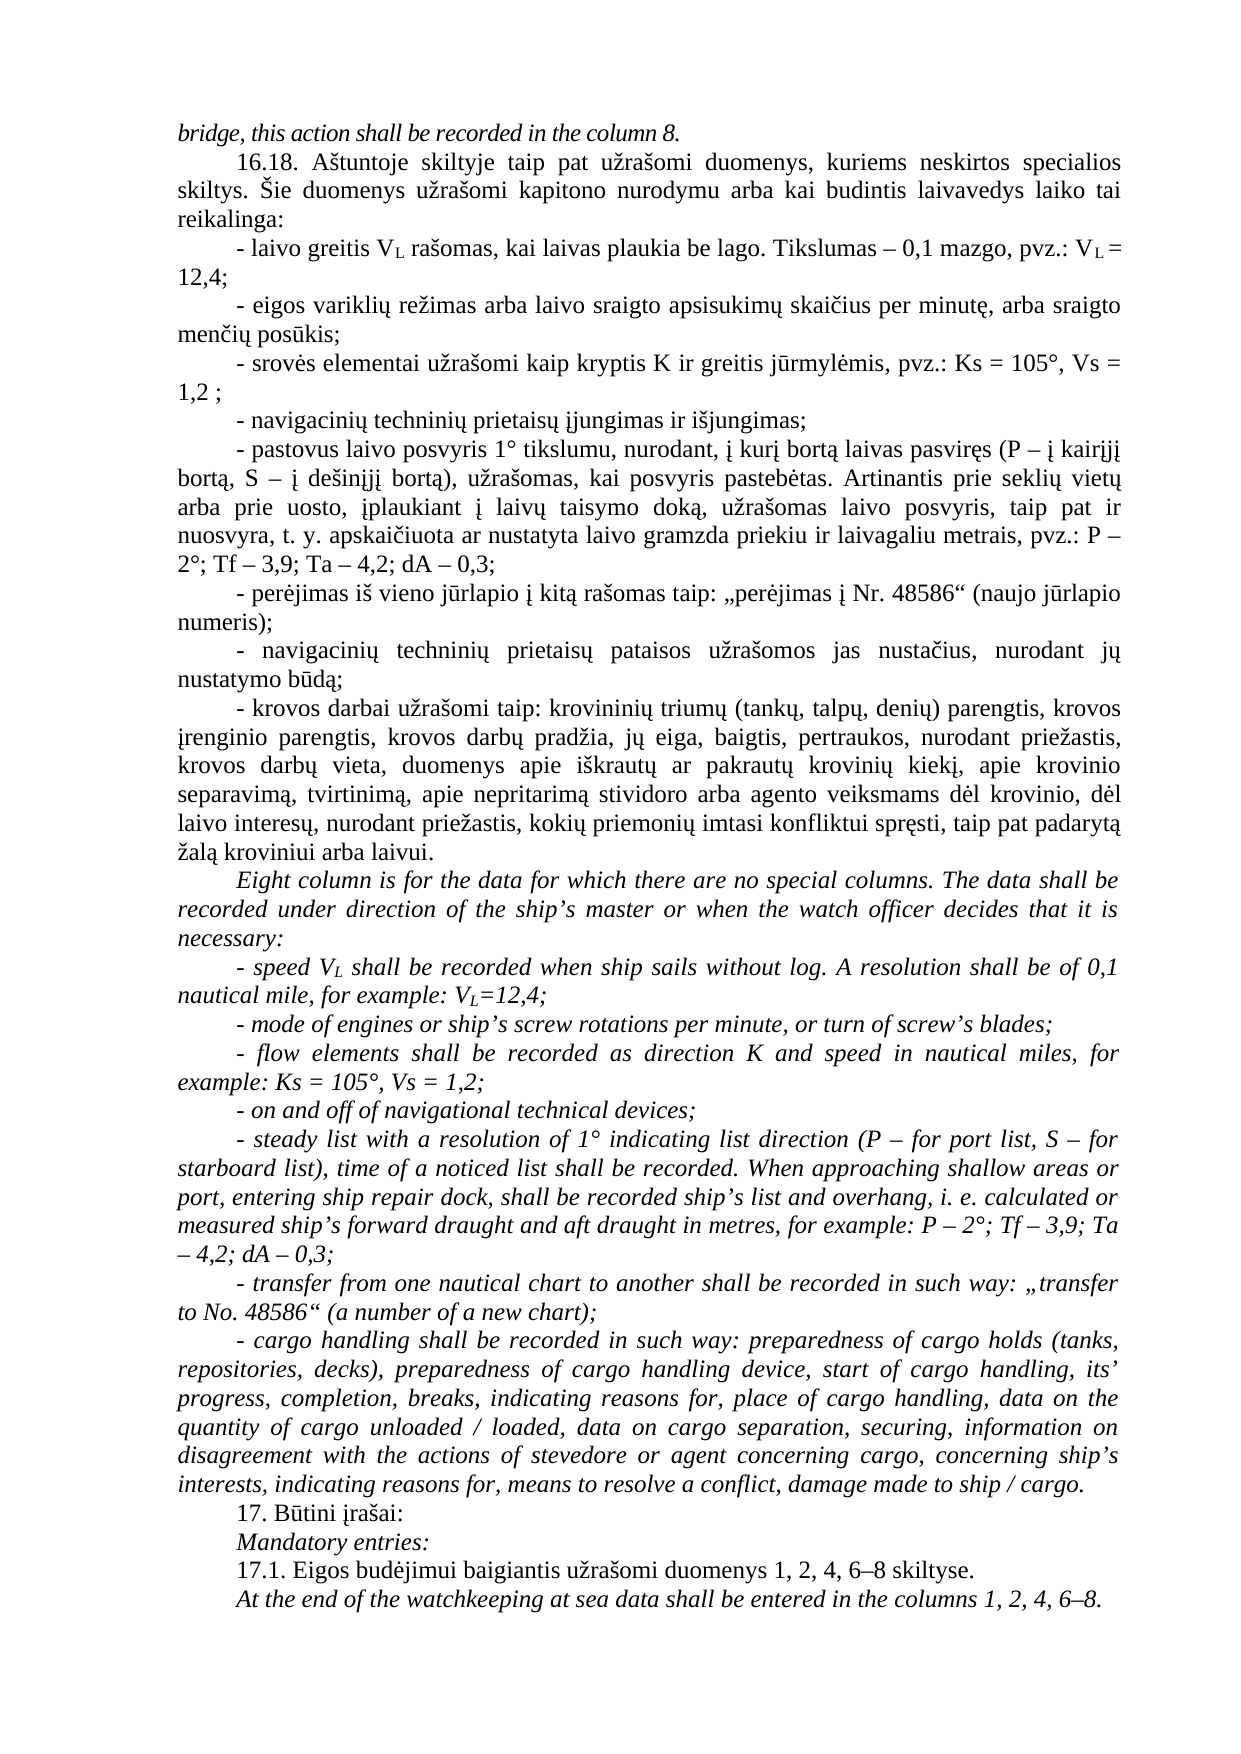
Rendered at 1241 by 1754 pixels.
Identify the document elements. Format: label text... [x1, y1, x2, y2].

text - speed VL shall be recorded when ship sails without log. A resolution shall be of 0,1 nautical mile, for example: VL=12,4; [177, 952, 1122, 1009]
text - pastovus laivo posvyris 1° tikslumu, nurodant, į kurį bortą laivas pasviręs (P – į kairįjį bortą, S – į dešinįjį bortą), užrašomas, kai posvyris pastebėtas. Artinantis prie seklių vietų arba prie uosto, įplaukiant į laivų taisymo doką, užrašomas laivo posvyris, taip pat ir nuosvyra, t. y. apskaičiuota ar nustatyta laivo gramzda priekiu ir laivagaliu metrais, pvz.: P – 2°; Tf – 3,9; Ta – 4,2; dA – 0,3; [177, 434, 1122, 578]
text - srovės elementai užrašomi kaip kryptis K ir greitis jūrmylėmis, pvz.: Ks = 105°, Vs = 1,2 ; [177, 348, 1122, 406]
text - navigacinių techninių prietaisų įjungimas ir išjungimas; [177, 406, 1122, 434]
text - eigos variklių režimas arba laivo sraigto apsisukimų skaičius per minutę, arba sraigto menčių posūkis; [177, 291, 1122, 348]
text - navigacinių techninių prietaisų pataisos užrašomos jas nustačius, nurodant jų nustatymo būdą; [177, 636, 1122, 693]
text At the end of the watchkeeping at sea data shall be entered in the columns 1, 2, 4, 6–8. [177, 1584, 1122, 1613]
text - cargo handling shall be recorded in such way: preparedness of cargo holds (tanks, repositories, decks), preparedness of cargo handling device, start of cargo handling, its’ progress, completion, breaks, indicating reasons for, place of cargo handling, data on the quantity of cargo unloaded / loaded, data on cargo separation, securing, information on disagreement with the actions of stevedore or agent concerning cargo, concerning ship’s interests, indicating reasons for, means to resolve a conflict, damage made to ship / cargo. [177, 1326, 1122, 1498]
text - perėjimas iš vieno jūrlapio į kitą rašomas taip: „perėjimas į Nr. 48586“ (naujo jūrlapio numeris); [177, 578, 1122, 636]
text - krovos darbai užrašomi taip: krovininių triumų (tankų, talpų, denių) parengtis, krovos įrenginio parengtis, krovos darbų pradžia, jų eiga, baigtis, pertraukos, nurodant priežastis, krovos darbų vieta, duomenys apie iškrautų ar pakrautų krovinių kiekį, apie krovinio separavimą, tvirtinimą, apie nepritarimą stividoro arba agento veiksmams dėl krovinio, dėl laivo interesų, nurodant priežastis, kokių priemonių imtasi konfliktui spręsti, taip pat padarytą žalą kroviniui arba laivui. [177, 693, 1122, 866]
text - mode of engines or ship’s screw rotations per minute, or turn of screw’s blades; [177, 1009, 1122, 1038]
text bridge, this action shall be recorded in the column 8. [177, 118, 1122, 147]
text Mandatory entries: [177, 1527, 1122, 1556]
text - laivo greitis VL rašomas, kai laivas plaukia be lago. Tikslumas – 0,1 mazgo, pvz.: VL = 12,4; [177, 233, 1122, 291]
text Eight column is for the data for which there are no special columns. The data shall be recorded under direction of the ship’s master or when the watch officer decides that it is necessary: [177, 866, 1122, 952]
text 16.18. Aštuntoje skiltyje taip pat užrašomi duomenys, kuriems neskirtos specialios skiltys. Šie duomenys užrašomi kapitono nurodymu arba kai budintis laivavedys laiko tai reikalinga: [177, 147, 1122, 233]
text 17. Būtini įrašai: [177, 1498, 1122, 1527]
text - transfer from one nautical chart to another shall be recorded in such way: „transfer to No. 48586“ (a number of a new chart); [177, 1268, 1122, 1326]
text - steady list with a resolution of 1° indicating list direction (P – for port list, S – for starboard list), time of a noticed list shall be recorded. When approaching shallow areas or port, entering ship repair dock, shall be recorded ship’s list and overhang, i. e. calculated or measured ship’s forward draught and aft draught in metres, for example: P – 2°; Tf – 3,9; Ta – 4,2; dA – 0,3; [177, 1124, 1122, 1268]
text - flow elements shall be recorded as direction K and speed in nautical miles, for example: Ks = 105°, Vs = 1,2; [177, 1038, 1122, 1096]
text - on and off of navigational technical devices; [177, 1096, 1122, 1124]
text 17.1. Eigos budėjimui baigiantis užrašomi duomenys 1, 2, 4, 6–8 skiltyse. [177, 1556, 1122, 1584]
